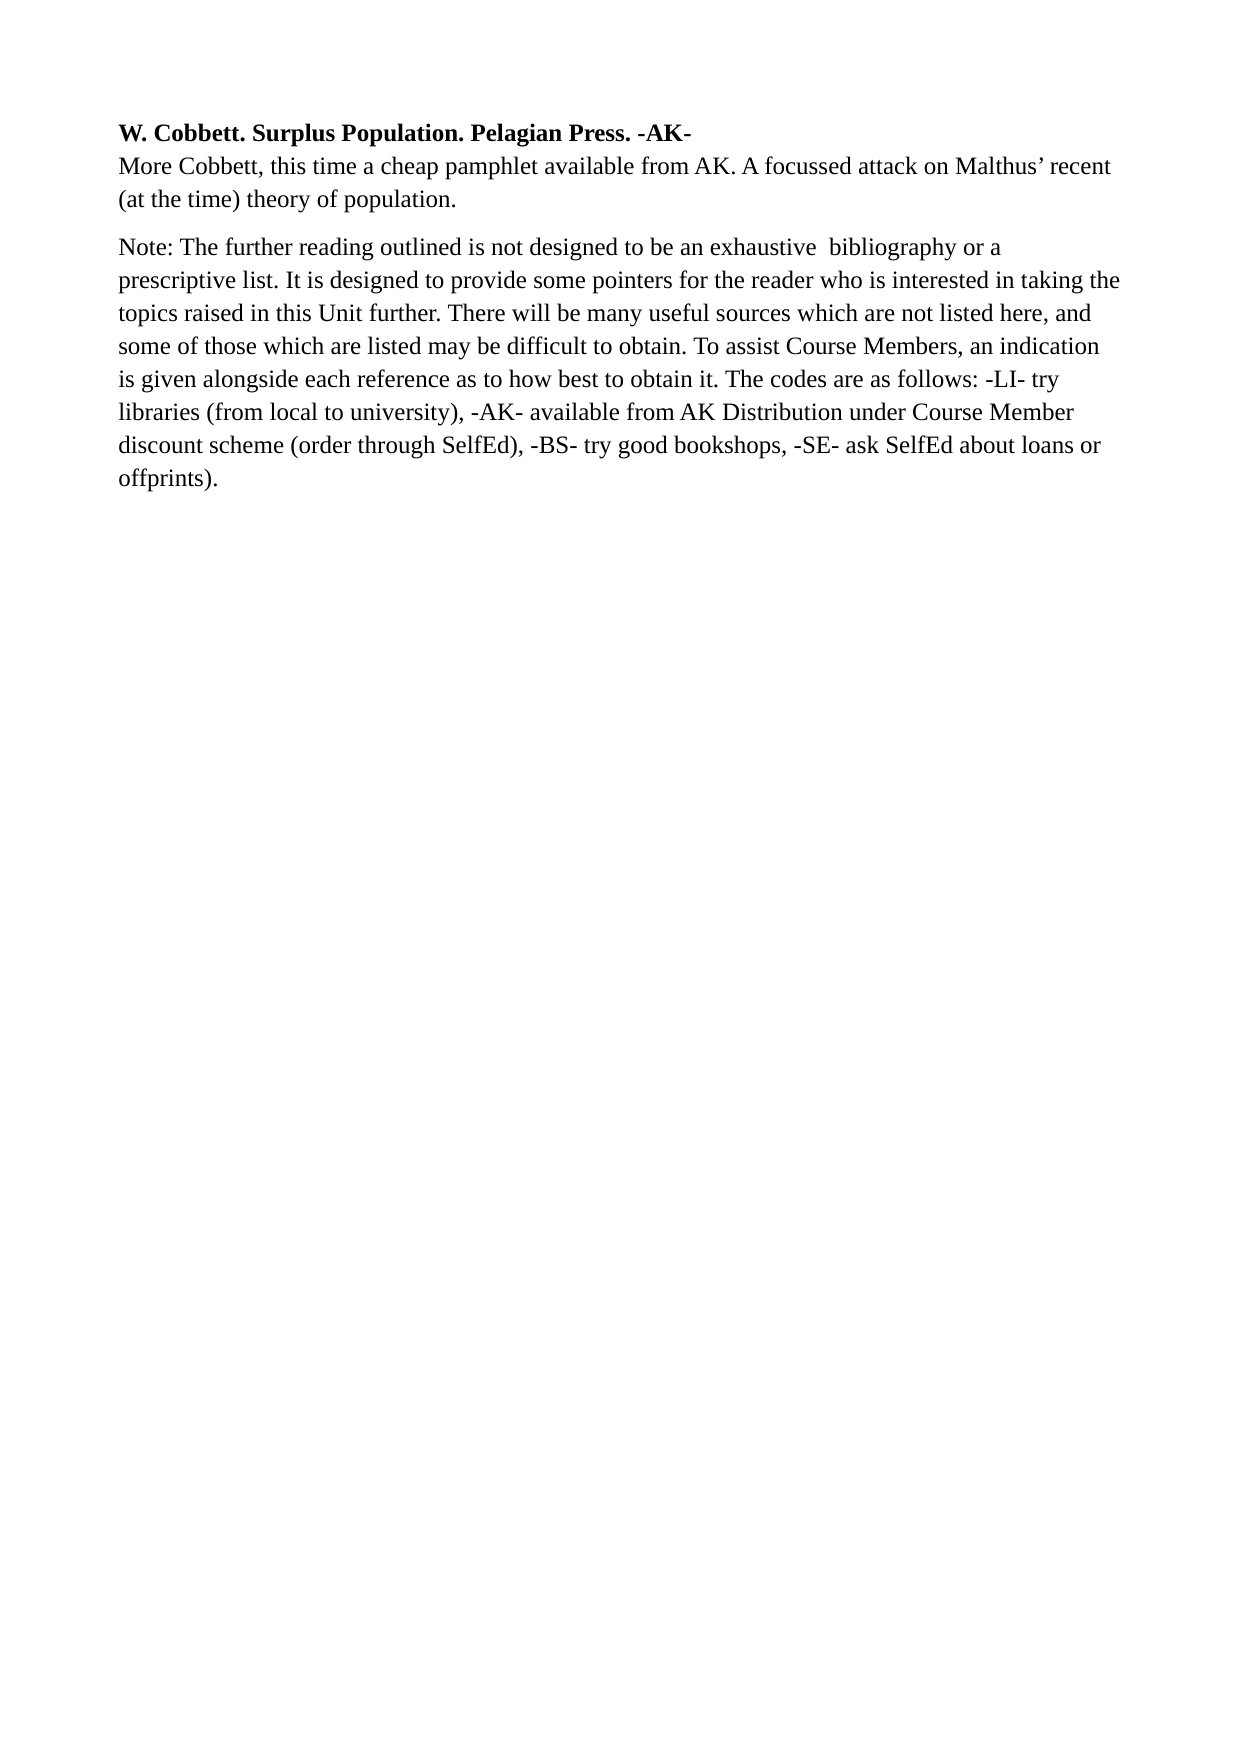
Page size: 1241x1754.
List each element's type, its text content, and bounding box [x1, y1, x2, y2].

text Note: The further reading outlined is not designed to be an exhaustive bibliography or a prescriptive list. It is designed to provide some pointers for the reader who is interested in taking the topics raised in this Unit further. There will be many useful sources which are not listed here, and some of those which are listed may be difficult to obtain. To assist Course Members, an indication is given alongside each reference as to how best to obtain it. The codes are as follows: -LI- try libraries (from local to university), -AK- available from AK Distribution under Course Member discount scheme (order through SelfEd), -BS- try good bookshops, -SE- ask SelfEd about loans or offprints). [118, 232, 1122, 492]
text W. Cobbett. Surplus Population. Pelagian Press. -AK- More Cobbett, this time a cheap pamphlet available from AK. A focussed attack on Malthus’ recent (at the time) theory of population. [118, 118, 1122, 213]
